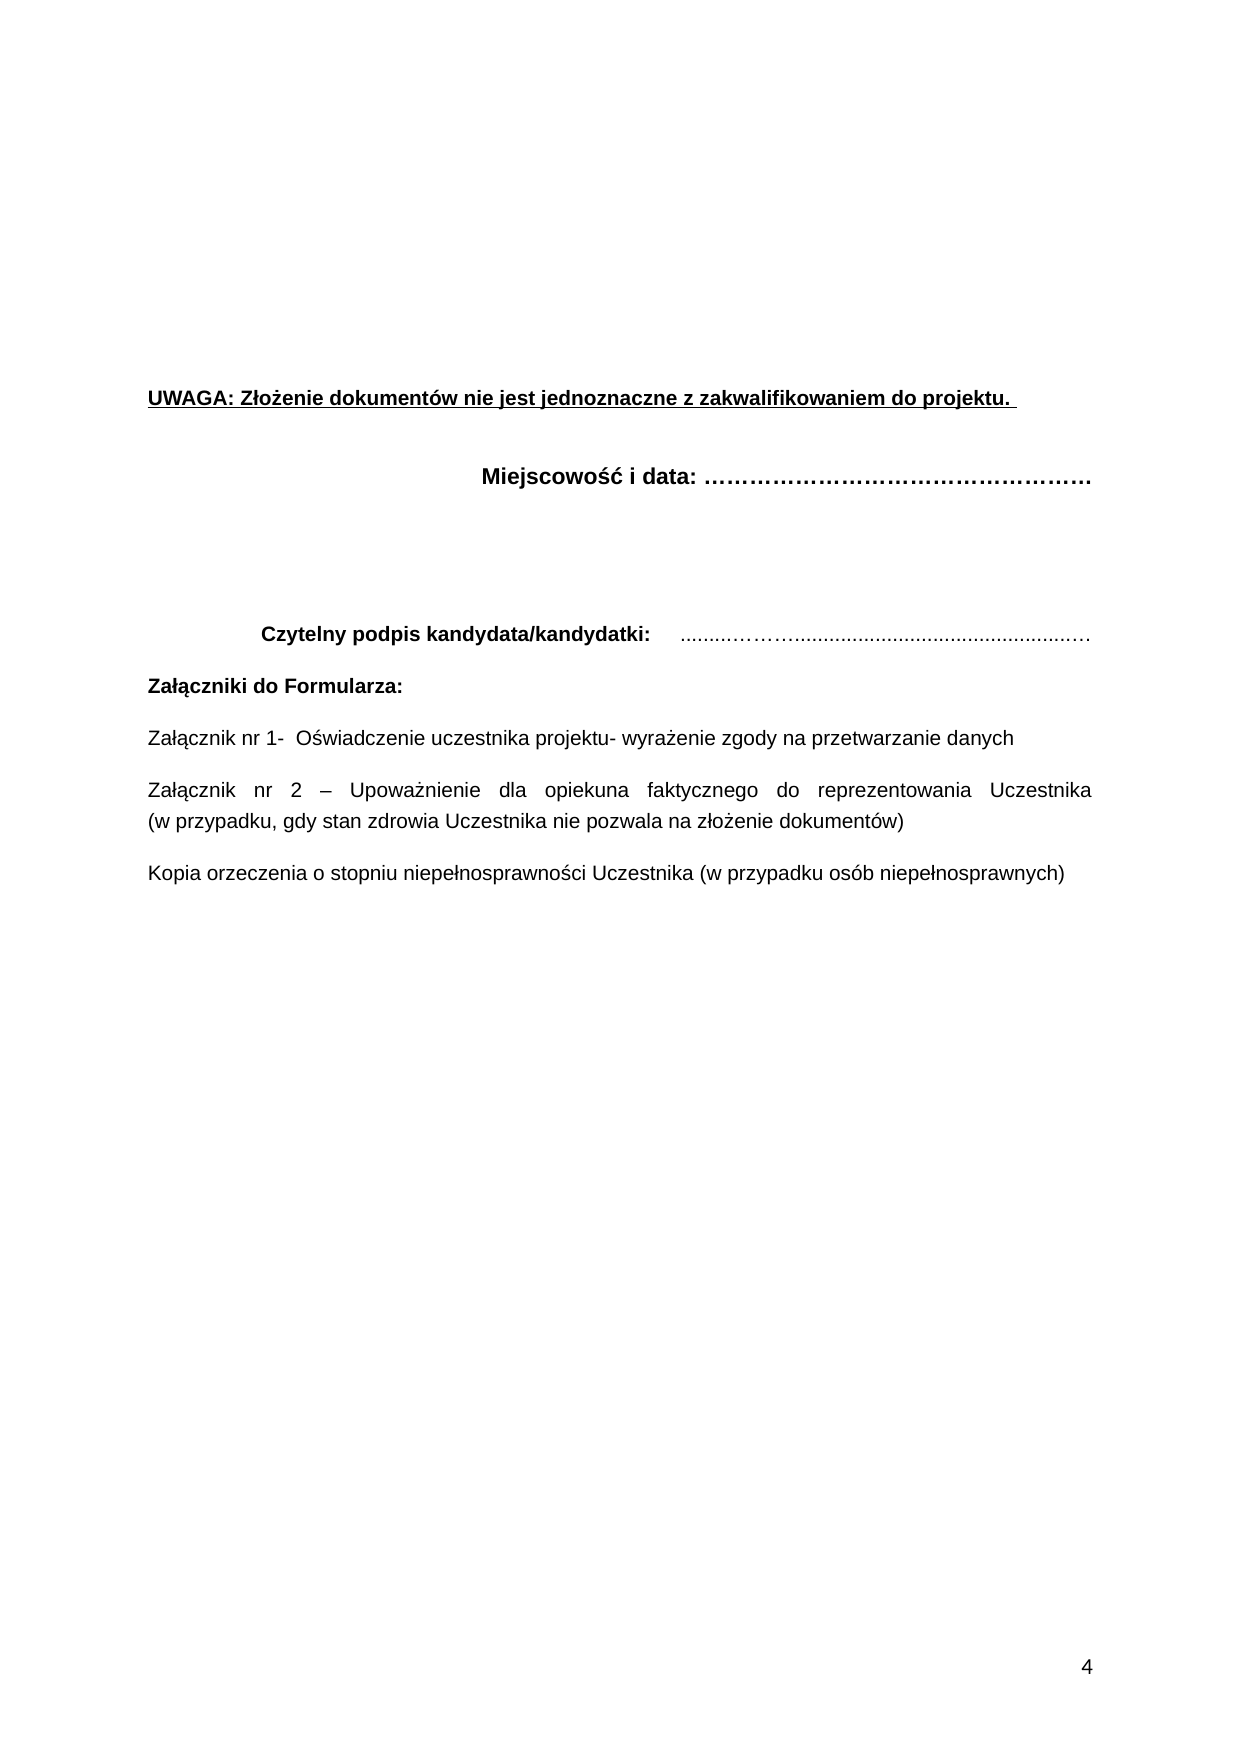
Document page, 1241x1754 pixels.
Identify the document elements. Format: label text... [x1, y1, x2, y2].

text Czytelny podpis kandydata/kandydatki: .........………................................................… [148, 622, 1093, 646]
text Kopia orzeczenia o stopniu niepełnosprawności Uczestnika (w przypadku osób niepełnosprawnych) [148, 861, 1093, 885]
text Załącznik nr 1- Oświadczenie uczestnika projektu- wyrażenie zgody na przetwarzanie danych [148, 726, 1093, 750]
text Załącznik nr 2 – Upoważnienie dla opiekuna faktycznego do reprezentowania Uczestnika (w przypadku, gdy stan zdrowia Uczestnika nie pozwala na złożenie dokumentów) [148, 778, 1093, 833]
text Miejscowość i data: …………………………………………… [148, 463, 1093, 489]
text Załączniki do Formularza: [148, 674, 1093, 698]
text UWAGA: Złożenie dokumentów nie jest jednoznaczne z zakwalifikowaniem do projektu. [148, 386, 1093, 410]
